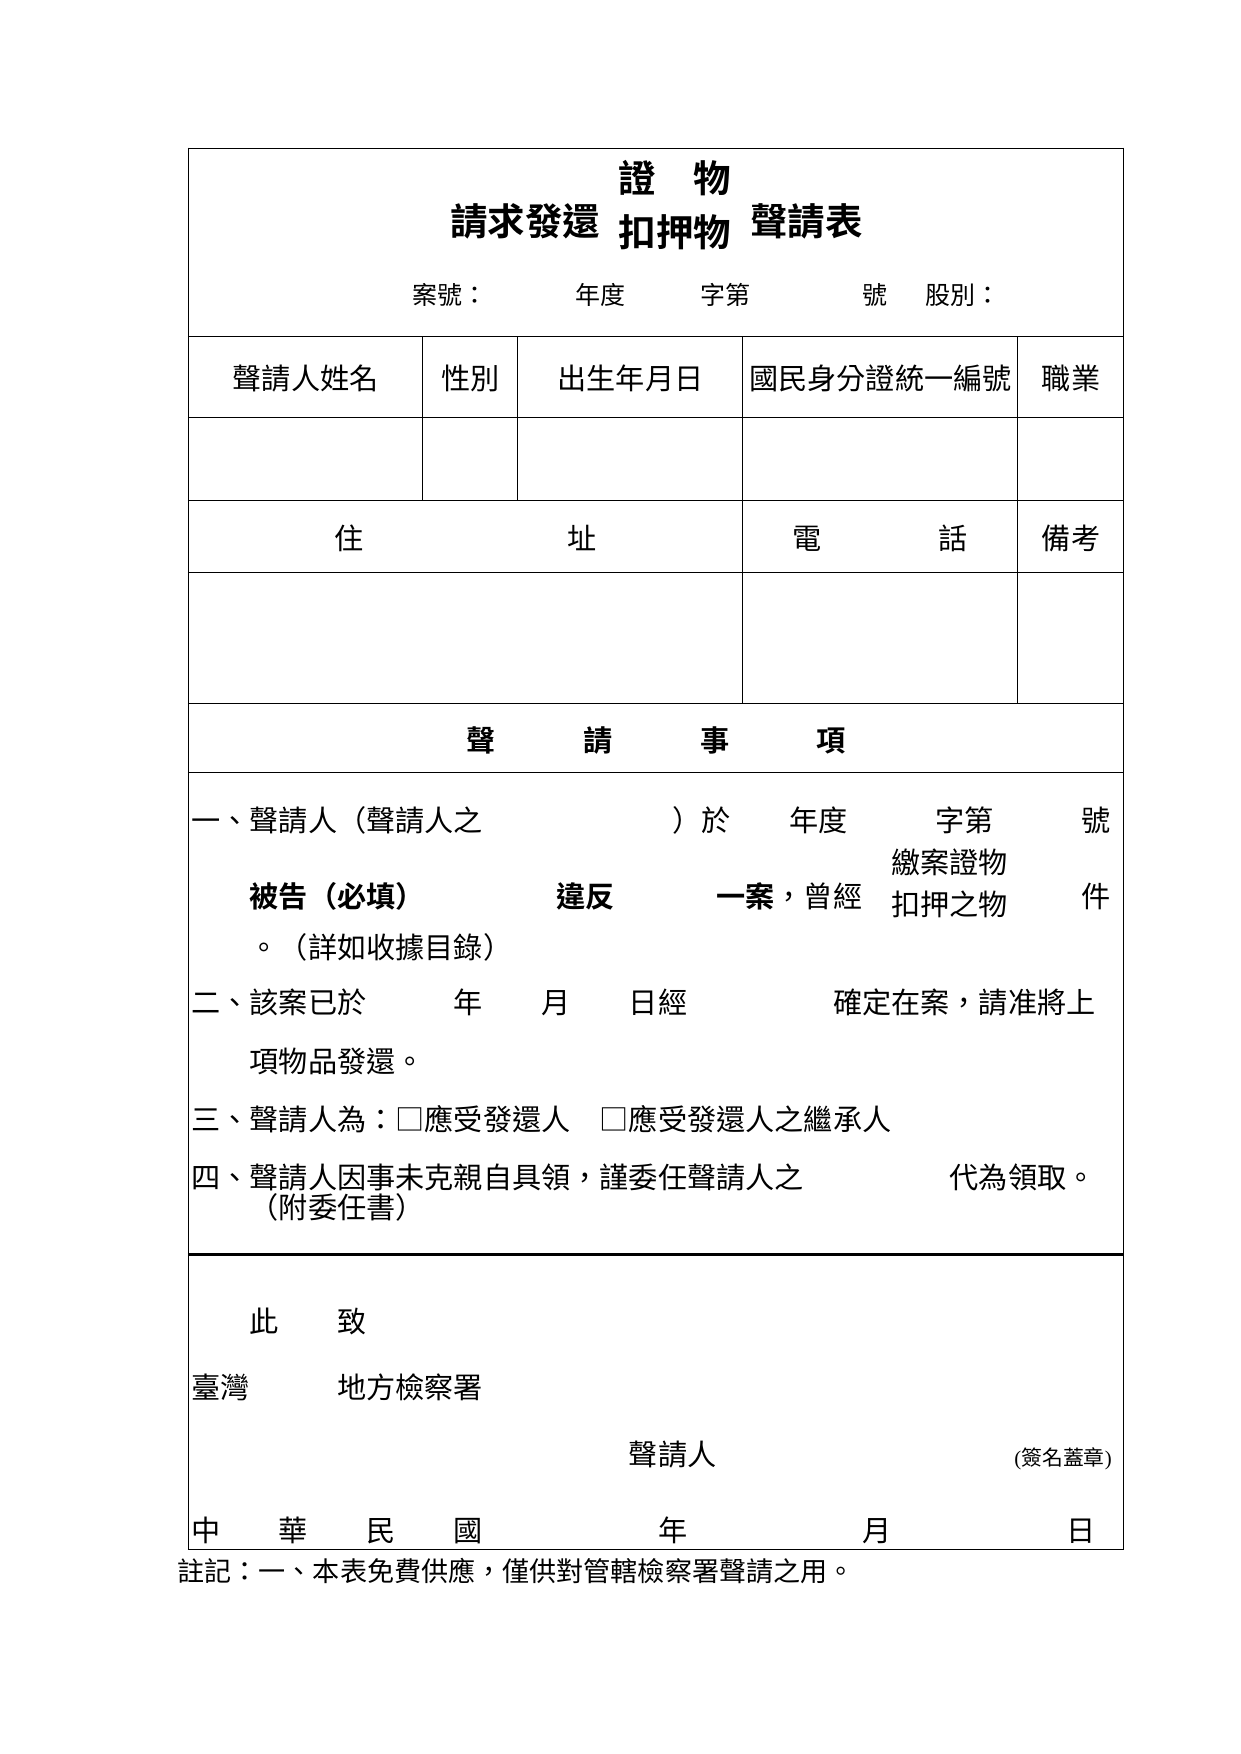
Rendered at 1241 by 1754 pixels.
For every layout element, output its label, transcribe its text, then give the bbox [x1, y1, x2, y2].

table_cell 出生年月日 [518, 337, 742, 417]
table_cell [518, 418, 742, 499]
table_cell 聲 請 事 項 [189, 704, 1123, 772]
table_cell 此 致 臺灣 地方檢察署 聲請人 (簽名蓋章) 中 華 民 國 年 月 日 [189, 1256, 1123, 1549]
table_cell [743, 573, 1017, 703]
table_cell [1018, 573, 1123, 703]
table_cell 一、聲請人（聲請人之 ）於 年度 字第 號被告（必填） 違反 一案，曾經 繳案證物扣押之物 件 。（詳如收據目錄） 二、該案已於 年 月 日經 確定在案，請准將上 項物品發還。 三、聲請人為：□應受發還人 □應受發還人之繼承人 四、聲請人因事未克親自具領，謹委任聲請人之 代為領取。 （附委任書） [189, 773, 1123, 1253]
text 註記：一、本表免費供應，僅供對管轄檢察署聲請之用。 [177, 1550, 1122, 1590]
table_cell 性別 [423, 337, 517, 417]
table_cell 住 址 [189, 501, 742, 572]
table_cell 國民身分證統一編號 [743, 337, 1017, 417]
table_cell [189, 573, 742, 703]
table_cell [423, 418, 517, 499]
table_cell 電 話 [743, 501, 1017, 572]
table_header 請求發還 證 物扣押物 聲請表 案號： 年度 字第 號 股別： [189, 149, 1123, 336]
table_cell 聲請人姓名 [189, 337, 422, 417]
table_cell [1018, 418, 1123, 499]
table_cell [743, 418, 1017, 499]
table_cell 職業 [1018, 337, 1123, 417]
table_cell [189, 418, 422, 499]
table_cell 備考 [1018, 501, 1123, 572]
